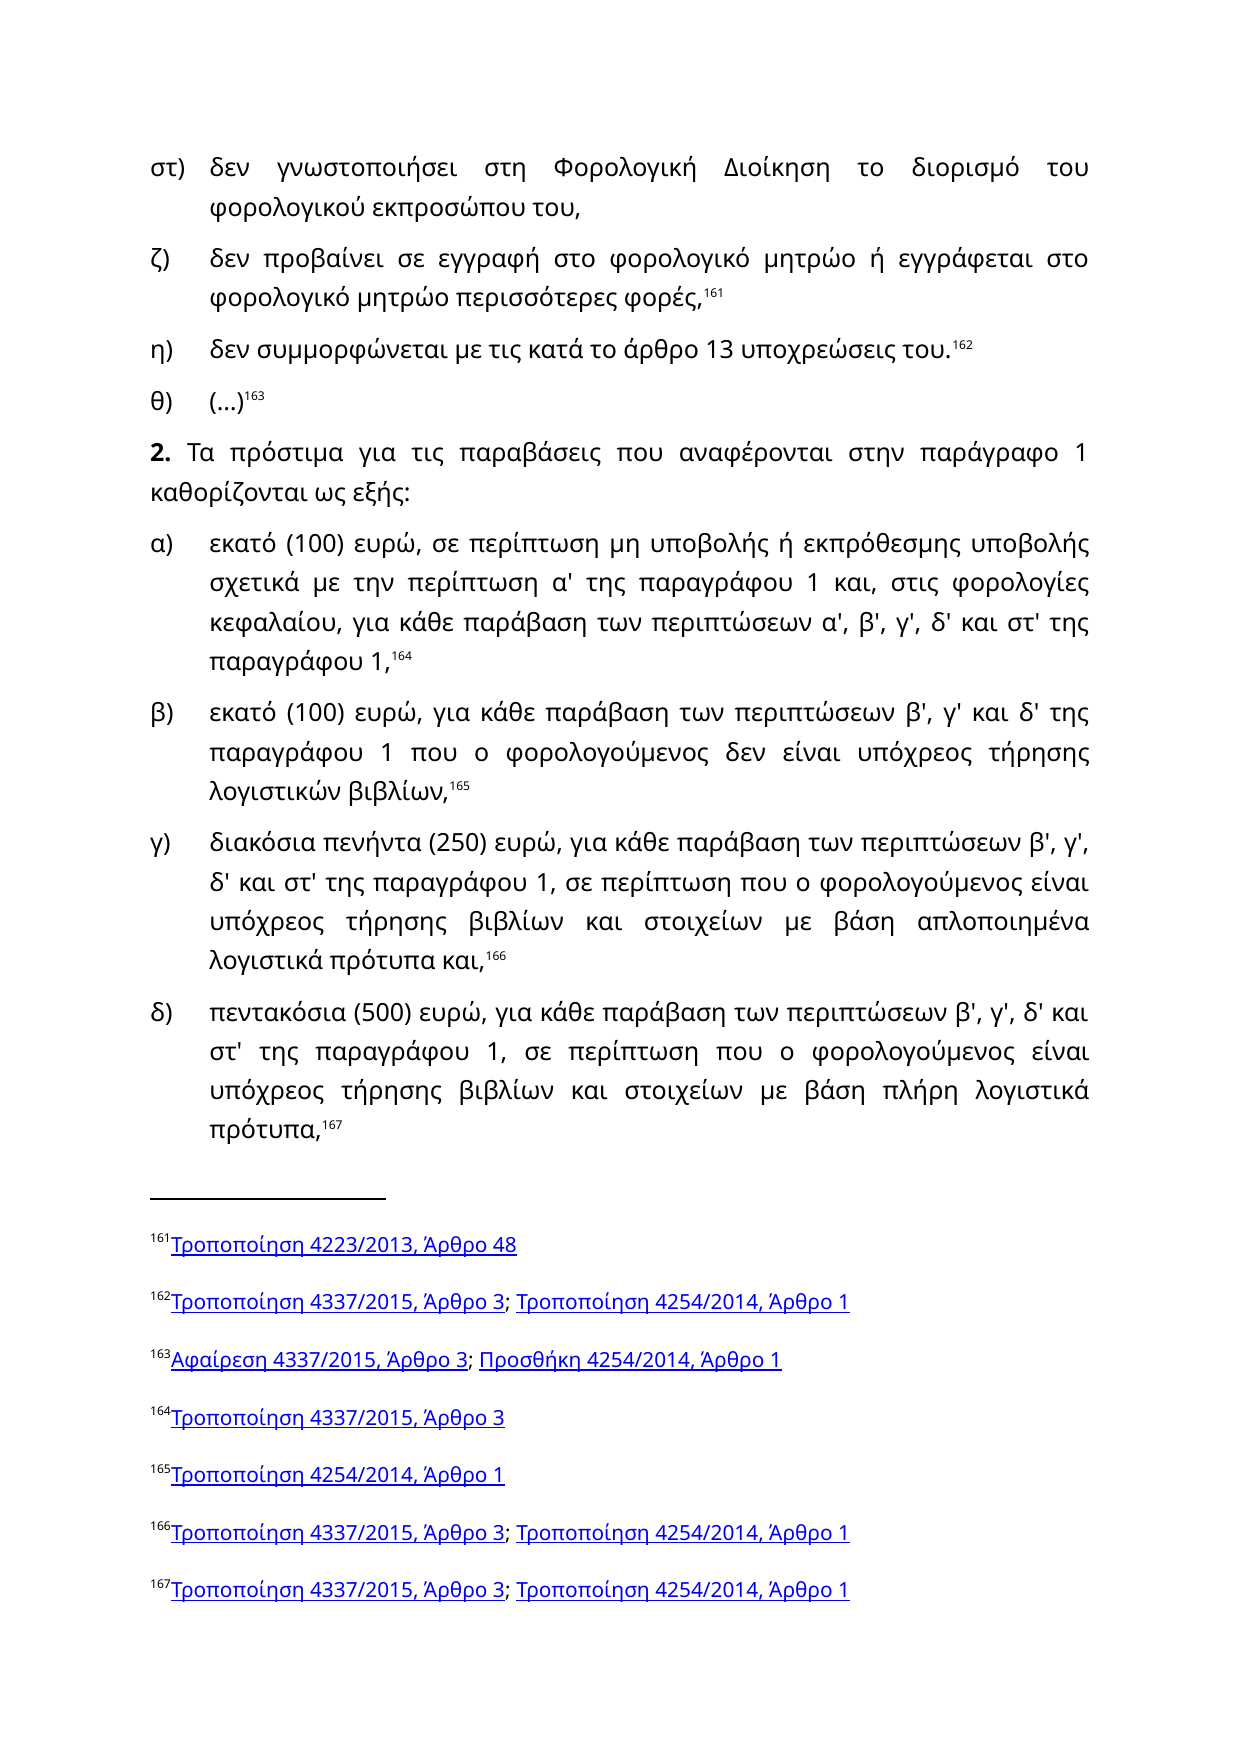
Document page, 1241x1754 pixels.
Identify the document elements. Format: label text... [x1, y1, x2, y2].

list θ) (…) [150, 383, 1090, 417]
list η) δεν συμμορφώνεται με τις κατά το άρθρο 13 υποχρεώσεις του. [150, 332, 1090, 366]
list δ) πεντακόσια (500) ευρώ, για κάθε παράβαση των περιπτώσεων β', γ', δ' και στ' της παραγράφου 1, σε περίπτωση που ο φορολογούμενος είναι υπόχρεος τήρησης βιβλίων και στοιχείων με βάση πλήρη λογιστικά πρότυπα, [150, 994, 1090, 1146]
list α) εκατό (100) ευρώ, σε περίπτωση μη υποβολής ή εκπρόθεσμης υποβολής σχετικά με την περίπτωση α' της παραγράφου 1 και, στις φορολογίες κεφαλαίου, για κάθε παράβαση των περιπτώσεων α', β', γ', δ' και στ' της παραγράφου 1, [150, 526, 1090, 677]
text Τροποποίηση 4337/2015, Άρθρο 3; Τροποποίηση 4254/2014, Άρθρο 1 [150, 1576, 1090, 1604]
text Αφαίρεση 4337/2015, Άρθρο 3; Προσθήκη 4254/2014, Άρθρο 1 [150, 1345, 1090, 1373]
text 2. Τα πρόστιμα για τις παραβάσεις που αναφέρονται στην παράγραφο 1 καθορίζονται ως εξής: [150, 435, 1090, 508]
text Τροποποίηση 4337/2015, Άρθρο 3; Τροποποίηση 4254/2014, Άρθρο 1 [150, 1287, 1090, 1316]
text Τροποποίηση 4337/2015, Άρθρο 3 [150, 1403, 1090, 1431]
text Τροποποίηση 4254/2014, Άρθρο 1 [150, 1460, 1090, 1489]
list στ) δεν γνωστοποιήσει στη Φορολογική Διοίκηση το διορισμό του φορολογικού εκπροσώπου του, [150, 150, 1090, 223]
list ζ) δεν προβαίνει σε εγγραφή στο φορολογικό μητρώο ή εγγράφεται στο φορολογικό μητρώο περισσότερες φορές, [150, 241, 1090, 314]
text Τροποποίηση 4223/2013, Άρθρο 48 [150, 1230, 1090, 1258]
list β) εκατό (100) ευρώ, για κάθε παράβαση των περιπτώσεων β', γ' και δ' της παραγράφου 1 που ο φορολογούμενος δεν είναι υπόχρεος τήρησης λογιστικών βιβλίων, [150, 695, 1090, 807]
list γ) διακόσια πενήντα (250) ευρώ, για κάθε παράβαση των περιπτώσεων β', γ', δ' και στ' της παραγράφου 1, σε περίπτωση που ο φορολογούμενος είναι υπόχρεος τήρησης βιβλίων και στοιχείων με βάση απλοποιημένα λογιστικά πρότυπα και, [150, 825, 1090, 977]
text Τροποποίηση 4337/2015, Άρθρο 3; Τροποποίηση 4254/2014, Άρθρο 1 [150, 1518, 1090, 1546]
